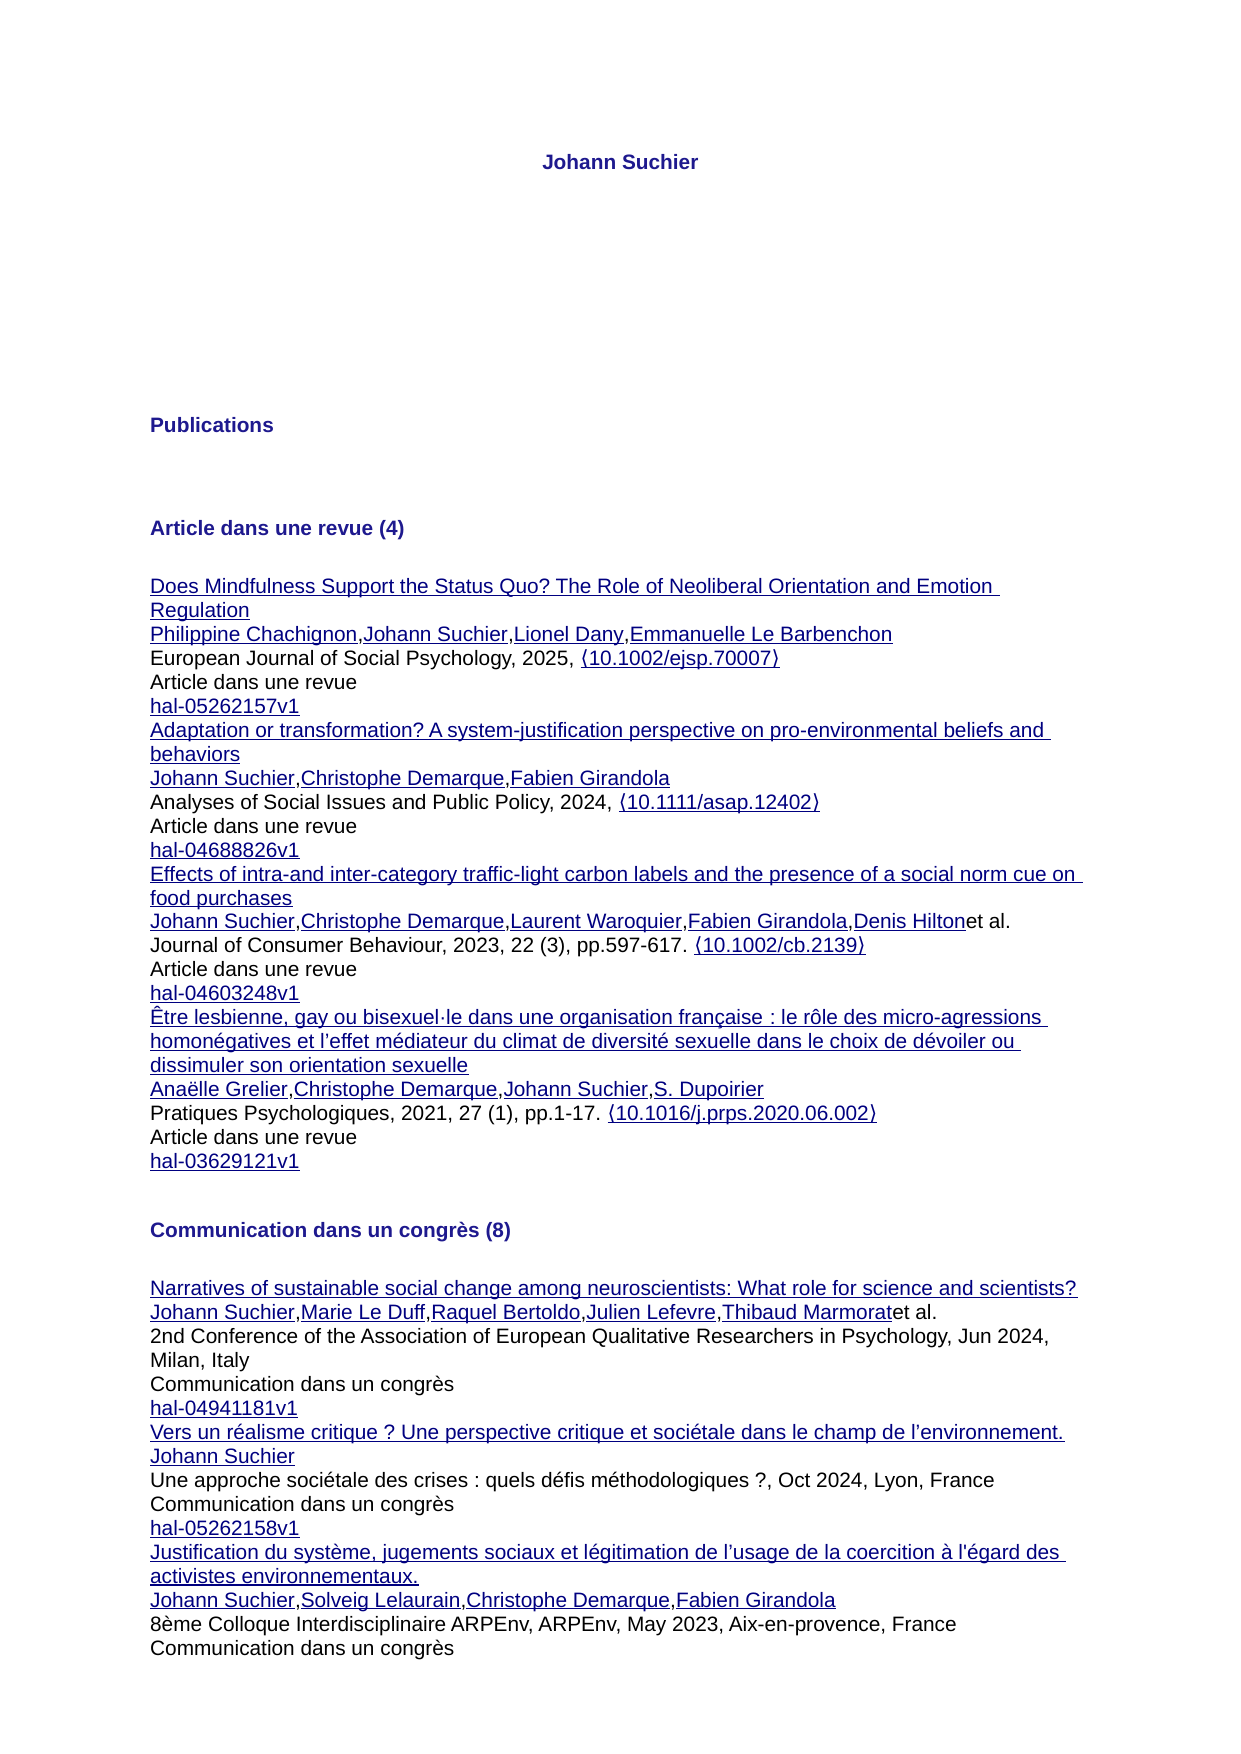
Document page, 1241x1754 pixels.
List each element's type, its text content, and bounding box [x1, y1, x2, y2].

subtitle Article dans une revue (4) [150, 516, 1090, 539]
table_cell Vers un réalisme critique ? Une perspective critique et sociétale dans le champ de l’environnement. Johann Suchier Une approche sociétale des crises : quels défis méthodologiques ?, Oct 2024, Lyon, France Communication dans un congrès hal-05262158v1 [150, 1420, 1090, 1539]
table_cell Justification du système, jugements sociaux et légitimation de l’usage de la coercition à l'égard des activistes environnementaux. Johann Suchier,Solveig Lelaurain,Christophe Demarque,Fabien Girandola 8ème Colloque Interdisciplinaire ARPEnv, ARPEnv, May 2023, Aix-en-provence, France Communication dans un congrès [150, 1540, 1090, 1659]
table_header Narratives of sustainable social change among neuroscientists: What role for science and scientists? Johann Suchier,Marie Le Duff,Raquel Bertoldo,Julien Lefevre,Thibaud Marmoratet al. 2nd Conference of the Association of European Qualitative Researchers in Psychology, Jun 2024, Milan, Italy Communication dans un congrès hal-04941181v1 [150, 1276, 1090, 1420]
table_cell Être lesbienne, gay ou bisexuel·le dans une organisation française : le rôle des micro-agressions homonégatives et l’effet médiateur du climat de diversité sexuelle dans le choix de dévoiler ou dissimuler son orientation sexuelle Anaëlle Grelier,Christophe Demarque,Johann Suchier,S. Dupoirier Pratiques Psychologiques, 2021, 27 (1), pp.1-17. ⟨10.1016/j.prps.2020.06.002⟩ Article dans une revue hal-03629121v1 [150, 1005, 1090, 1173]
subtitle Publications [150, 412, 1090, 436]
subtitle Communication dans un congrès (8) [150, 1218, 1090, 1242]
table_cell Effects of intra-and inter-category traffic-light carbon labels and the presence of a social norm cue on food purchases Johann Suchier,Christophe Demarque,Laurent Waroquier,Fabien Girandola,Denis Hiltonet al. Journal of Consumer Behaviour, 2023, 22 (3), pp.597-617. ⟨10.1002/cb.2139⟩ Article dans une revue hal-04603248v1 [150, 861, 1090, 1005]
table_cell Adaptation or transformation? A system‐justification perspective on pro‐environmental beliefs and behaviors Johann Suchier,Christophe Demarque,Fabien Girandola Analyses of Social Issues and Public Policy, 2024, ⟨10.1111/asap.12402⟩ Article dans une revue hal-04688826v1 [150, 718, 1090, 861]
table_header Does Mindfulness Support the Status Quo? The Role of Neoliberal Orientation and Emotion Regulation Philippine Chachignon,Johann Suchier,Lionel Dany,Emmanuelle Le Barbenchon European Journal of Social Psychology, 2025, ⟨10.1002/ejsp.70007⟩ Article dans une revue hal-05262157v1 [150, 574, 1090, 718]
subtitle Johann Suchier [150, 150, 1090, 174]
